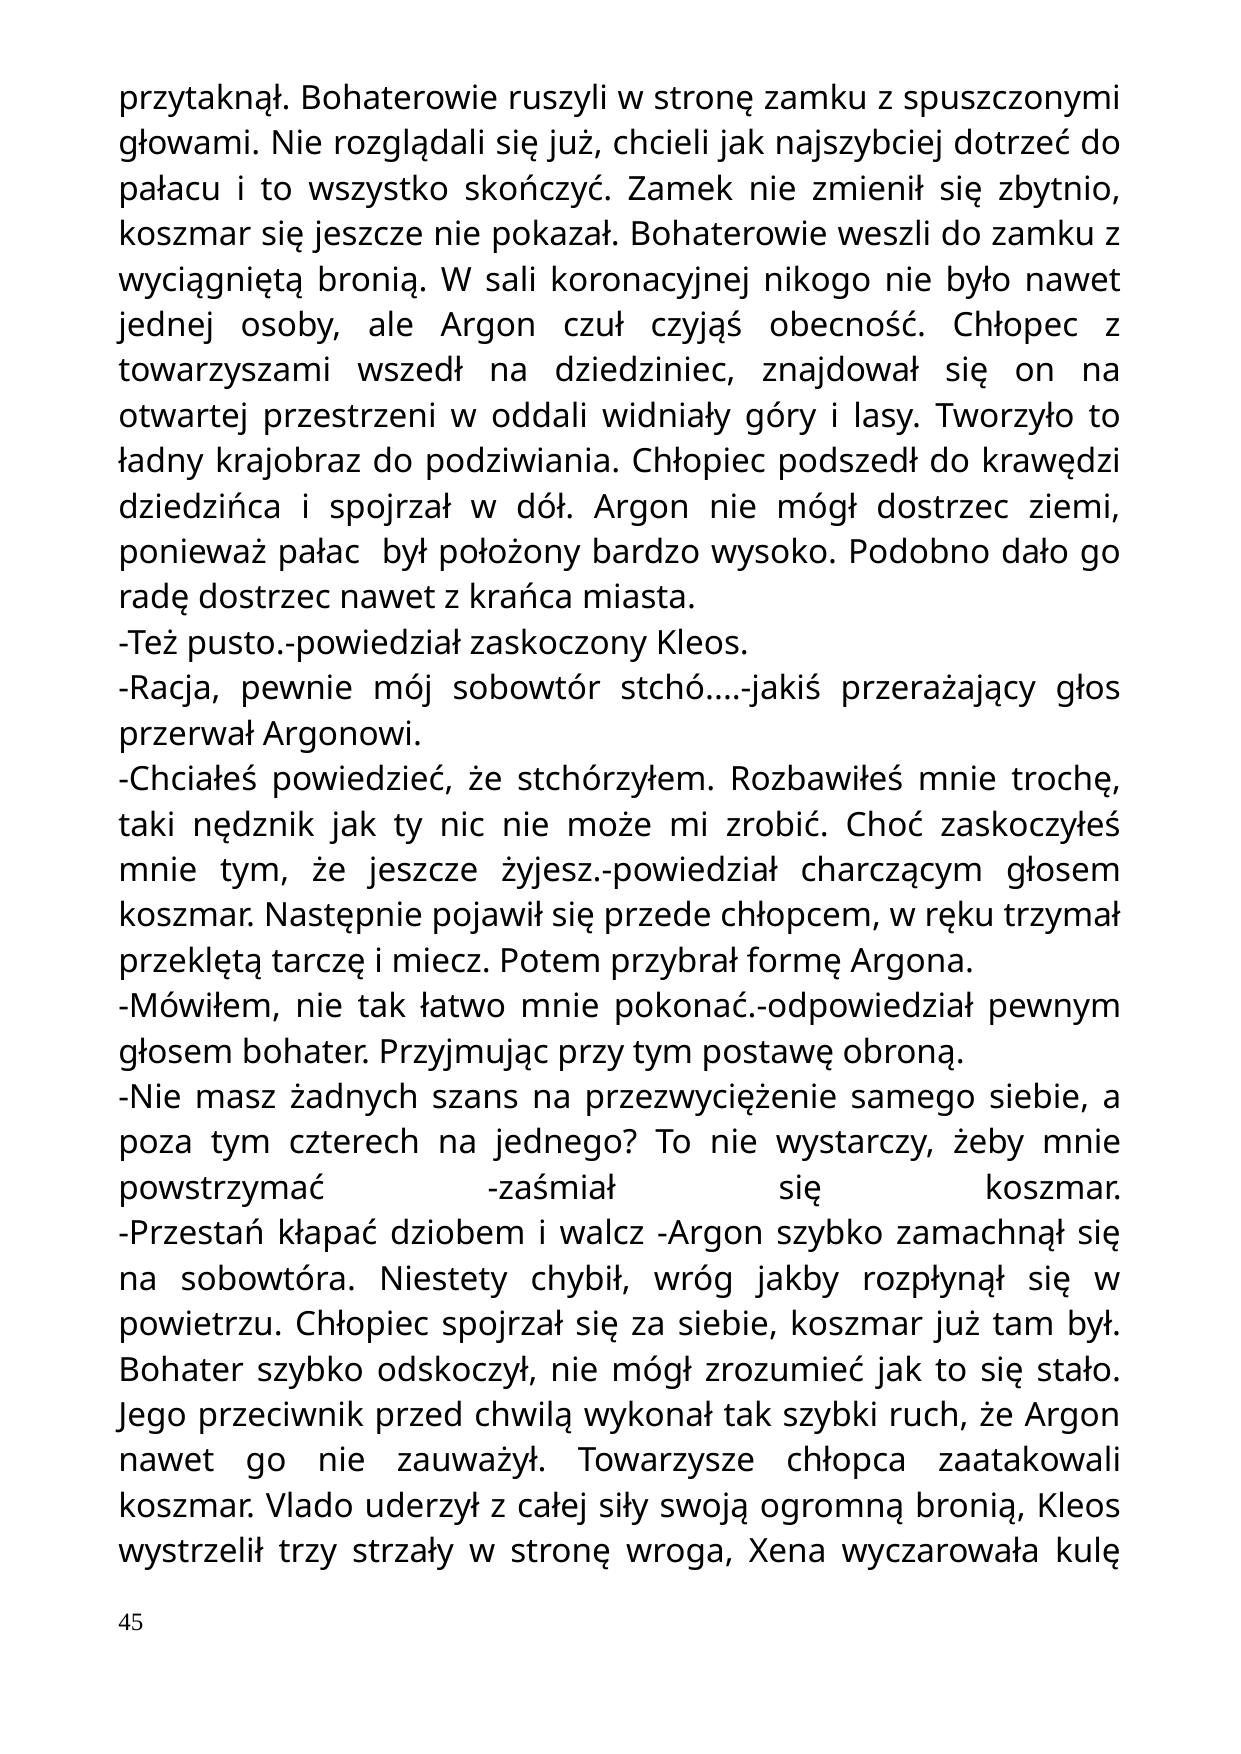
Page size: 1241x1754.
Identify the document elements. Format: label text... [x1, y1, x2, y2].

text -Chciałeś powiedzieć, że stchórzyłem. Rozbawiłeś mnie trochę, taki nędznik jak ty nic nie może mi zrobić. Choć zaskoczyłeś mnie tym, że jeszcze żyjesz.-powiedział charczącym głosem koszmar. Następnie pojawił się przede chłopcem, w ręku trzymał przeklętą tarczę i miecz. Potem przybrał formę Argona. [118, 755, 1122, 982]
text -Mówiłem, nie tak łatwo mnie pokonać.-odpowiedział pewnym głosem bohater. Przyjmując przy tym postawę obroną. [118, 982, 1122, 1073]
text -Też pusto.-powiedział zaskoczony Kleos. [118, 619, 1122, 664]
text przytaknął. Bohaterowie ruszyli w stronę zamku z spuszczonymi głowami. Nie rozglądali się już, chcieli jak najszybciej dotrzeć do pałacu i to wszystko skończyć. Zamek nie zmienił się zbytnio, koszmar się jeszcze nie pokazał. Bohaterowie weszli do zamku z wyciągniętą bronią. W sali koronacyjnej nikogo nie było nawet jednej osoby, ale Argon czuł czyjąś obecność. Chłopec z towarzyszami wszedł na dziedziniec, znajdował się on na otwartej przestrzeni w oddali widniały góry i lasy. Tworzyło to ładny krajobraz do podziwiania. Chłopiec podszedł do krawędzi dziedzińca i spojrzał w dół. Argon nie mógł dostrzec ziemi, ponieważ pałac był położony bardzo wysoko. Podobno dało go radę dostrzec nawet z krańca miasta. [118, 74, 1122, 619]
text -Racja, pewnie mój sobowtór stchó....-jakiś przerażający głos przerwał Argonowi. [118, 664, 1122, 755]
text -Nie masz żadnych szans na przezwyciężenie samego siebie, a poza tym czterech na jednego? To nie wystarczy, żeby mnie powstrzymać -zaśmiał się koszmar. -Przestań kłapać dziobem i walcz -Argon szybko zamachnął się na sobowtóra. Niestety chybił, wróg jakby rozpłynął się w powietrzu. Chłopiec spojrzał się za siebie, koszmar już tam był. Bohater szybko odskoczył, nie mógł zrozumieć jak to się stało. Jego przeciwnik przed chwilą wykonał tak szybki ruch, że Argon nawet go nie zauważył. Towarzysze chłopca zaatakowali koszmar. Vlado uderzył z całej siły swoją ogromną bronią, Kleos wystrzelił trzy strzały w stronę wroga, Xena wyczarowała kulę [118, 1073, 1122, 1572]
